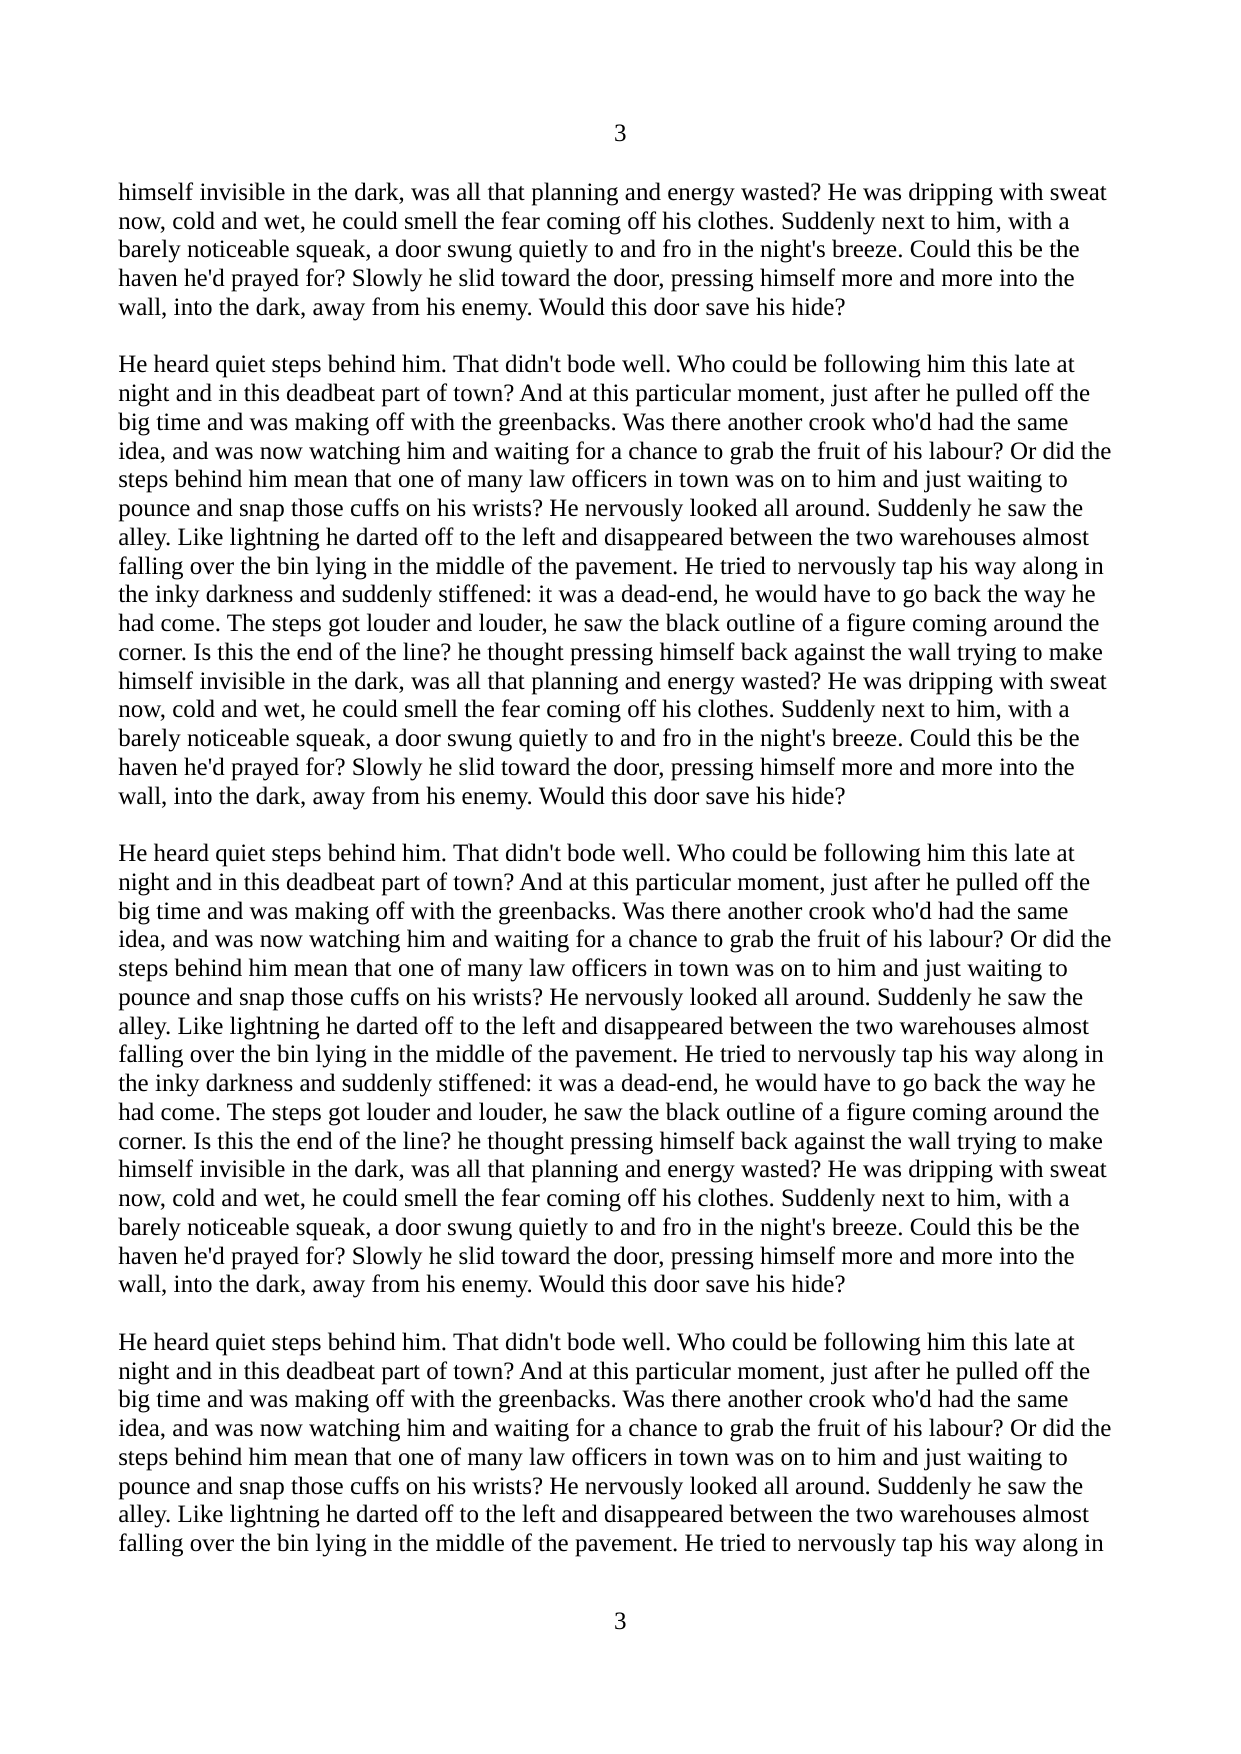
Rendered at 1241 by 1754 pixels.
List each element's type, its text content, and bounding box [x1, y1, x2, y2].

text himself invisible in the dark, was all that planning and energy wasted? He was dripping with sweat now, cold and wet, he could smell the fear coming off his clothes. Suddenly next to him, with a barely noticeable squeak, a door swung quietly to and fro in the night's breeze. Could this be the haven he'd prayed for? Slowly he slid toward the door, pressing himself more and more into the wall, into the dark, away from his enemy. Would this door save his hide? [118, 177, 1122, 321]
text He heard quiet steps behind him. That didn't bode well. Who could be following him this late at night and in this deadbeat part of town? And at this particular moment, just after he pulled off the big time and was making off with the greenbacks. Was there another crook who'd had the same idea, and was now watching him and waiting for a chance to grab the fruit of his labour? Or did the steps behind him mean that one of many law officers in town was on to him and just waiting to pounce and snap those cuffs on his wrists? He nervously looked all around. Suddenly he saw the alley. Like lightning he darted off to the left and disappeared between the two warehouses almost falling over the bin lying in the middle of the pavement. He tried to nervously tap his way along in [118, 1327, 1122, 1557]
text He heard quiet steps behind him. That didn't bode well. Who could be following him this late at night and in this deadbeat part of town? And at this particular moment, just after he pulled off the big time and was making off with the greenbacks. Was there another crook who'd had the same idea, and was now watching him and waiting for a chance to grab the fruit of his labour? Or did the steps behind him mean that one of many law officers in town was on to him and just waiting to pounce and snap those cuffs on his wrists? He nervously looked all around. Suddenly he saw the alley. Like lightning he darted off to the left and disappeared between the two warehouses almost falling over the bin lying in the middle of the pavement. He tried to nervously tap his way along in the inky darkness and suddenly stiffened: it was a dead-end, he would have to go back the way he had come. The steps got louder and louder, he saw the black outline of a figure coming around the corner. Is this the end of the line? he thought pressing himself back against the wall trying to make himself invisible in the dark, was all that planning and energy wasted? He was dripping with sweat now, cold and wet, he could smell the fear coming off his clothes. Suddenly next to him, with a barely noticeable squeak, a door swung quietly to and fro in the night's breeze. Could this be the haven he'd prayed for? Slowly he slid toward the door, pressing himself more and more into the wall, into the dark, away from his enemy. Would this door save his hide? [118, 838, 1122, 1298]
text He heard quiet steps behind him. That didn't bode well. Who could be following him this late at night and in this deadbeat part of town? And at this particular moment, just after he pulled off the big time and was making off with the greenbacks. Was there another crook who'd had the same idea, and was now watching him and waiting for a chance to grab the fruit of his labour? Or did the steps behind him mean that one of many law officers in town was on to him and just waiting to pounce and snap those cuffs on his wrists? He nervously looked all around. Suddenly he saw the alley. Like lightning he darted off to the left and disappeared between the two warehouses almost falling over the bin lying in the middle of the pavement. He tried to nervously tap his way along in the inky darkness and suddenly stiffened: it was a dead-end, he would have to go back the way he had come. The steps got louder and louder, he saw the black outline of a figure coming around the corner. Is this the end of the line? he thought pressing himself back against the wall trying to make himself invisible in the dark, was all that planning and energy wasted? He was dripping with sweat now, cold and wet, he could smell the fear coming off his clothes. Suddenly next to him, with a barely noticeable squeak, a door swung quietly to and fro in the night's breeze. Could this be the haven he'd prayed for? Slowly he slid toward the door, pressing himself more and more into the wall, into the dark, away from his enemy. Would this door save his hide? [118, 349, 1122, 809]
